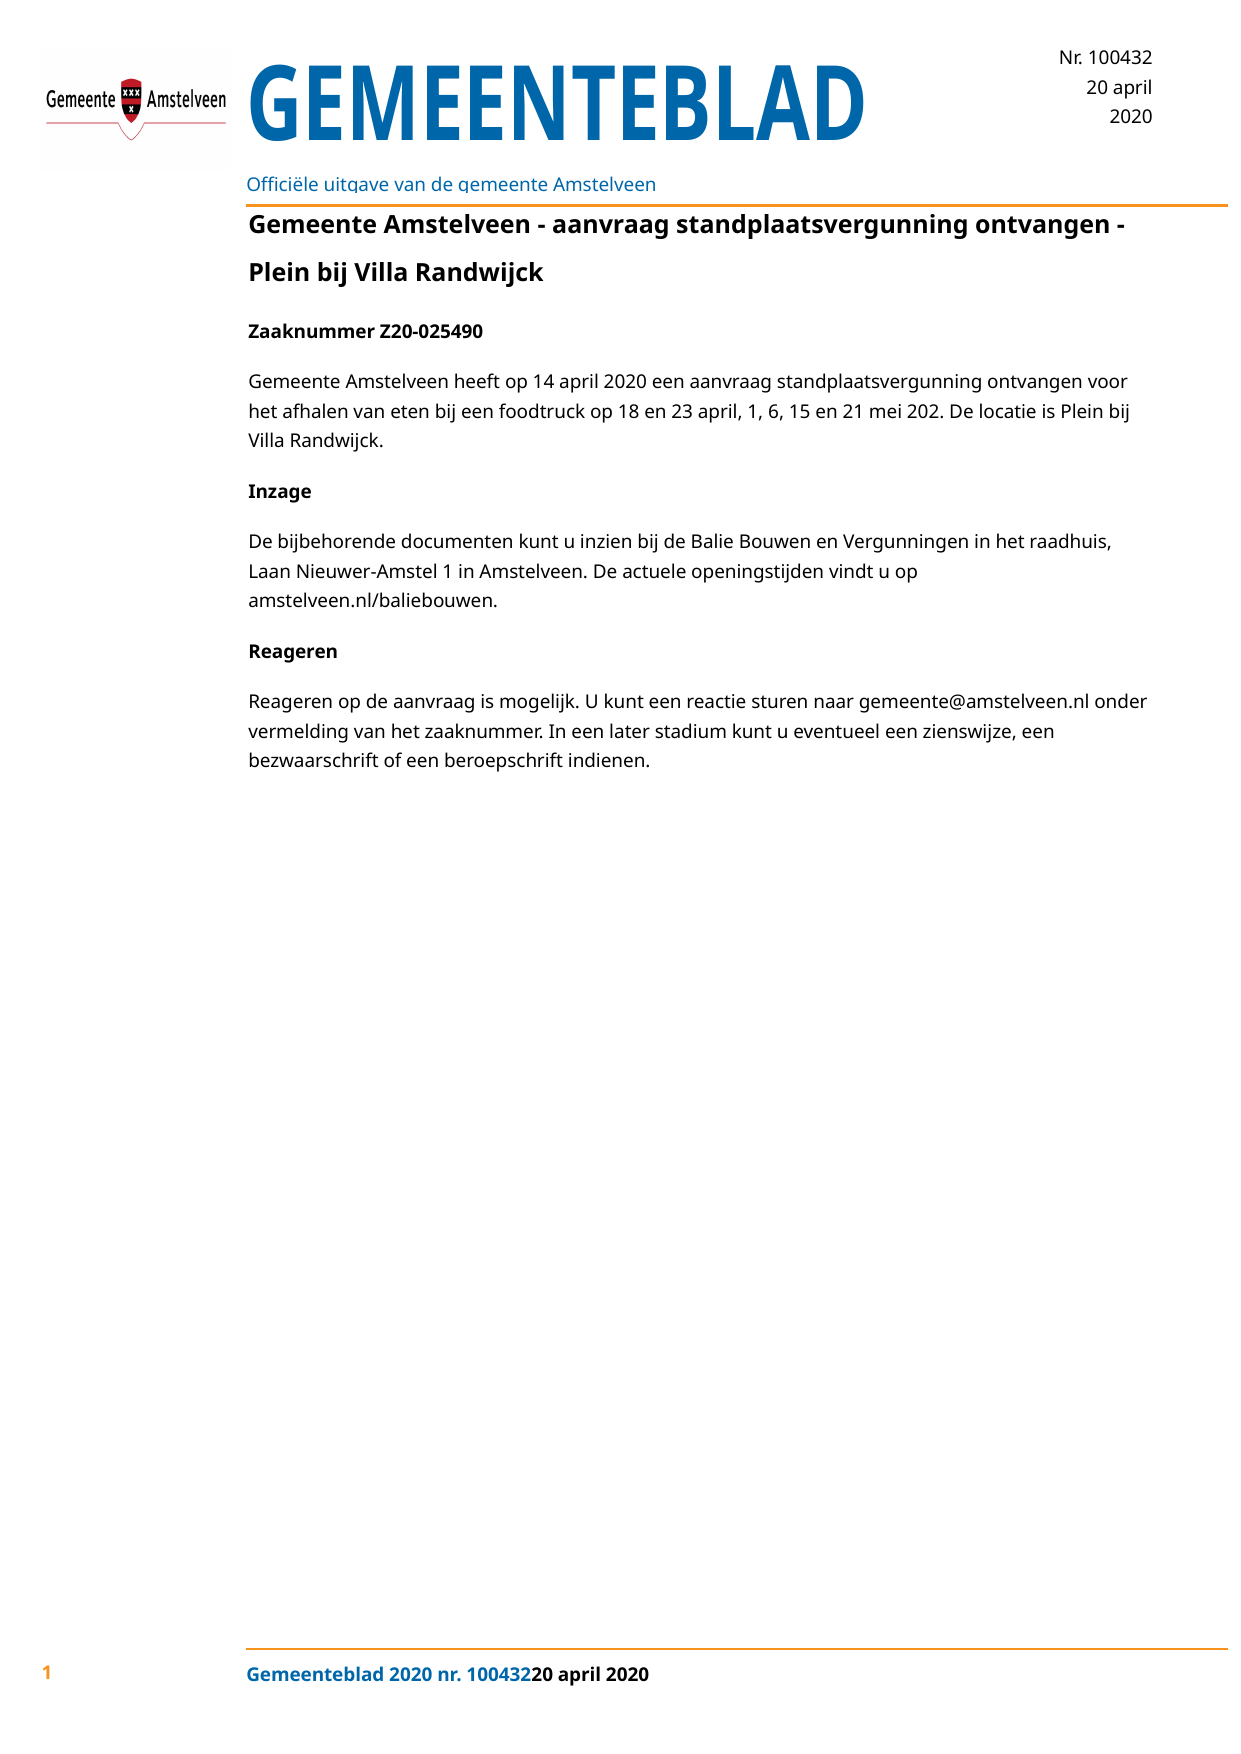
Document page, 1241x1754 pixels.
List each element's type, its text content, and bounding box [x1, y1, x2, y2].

text Gemeente Amstelveen heeft op 14 april 2020 een aanvraag standplaatsvergunning ontvangen voor het afhalen van eten bij een foodtruck op 18 en 23 april, 1, 6, 15 en 21 mei 202. De locatie is Plein bij Villa Randwijck. [248, 368, 1152, 453]
text Reageren op de aanvraag is mogelijk. U kunt een reactie sturen naar gemeente@amstelveen.nl onder vermelding van het zaaknummer. In een later stadium kunt u eventueel een zienswijze, een bezwaarschrift of een beroepschrift indienen. [248, 688, 1152, 773]
text Inzage [248, 478, 1152, 504]
picture [41, 47, 231, 172]
text Reageren [248, 638, 1152, 664]
text De bijbehorende documenten kunt u inzien bij de Balie Bouwen en Vergunningen in het raadhuis, Laan Nieuwer-Amstel 1 in Amstelveen. De actuele openingstijden vindt u op amstelveen.nl/baliebouwen. [248, 528, 1152, 613]
text Gemeente Amstelveen - aanvraag standplaatsvergunning ontvangen - Plein bij Villa Randwijck [248, 207, 1152, 288]
text Zaaknummer Z20-025490 [248, 318, 1152, 344]
